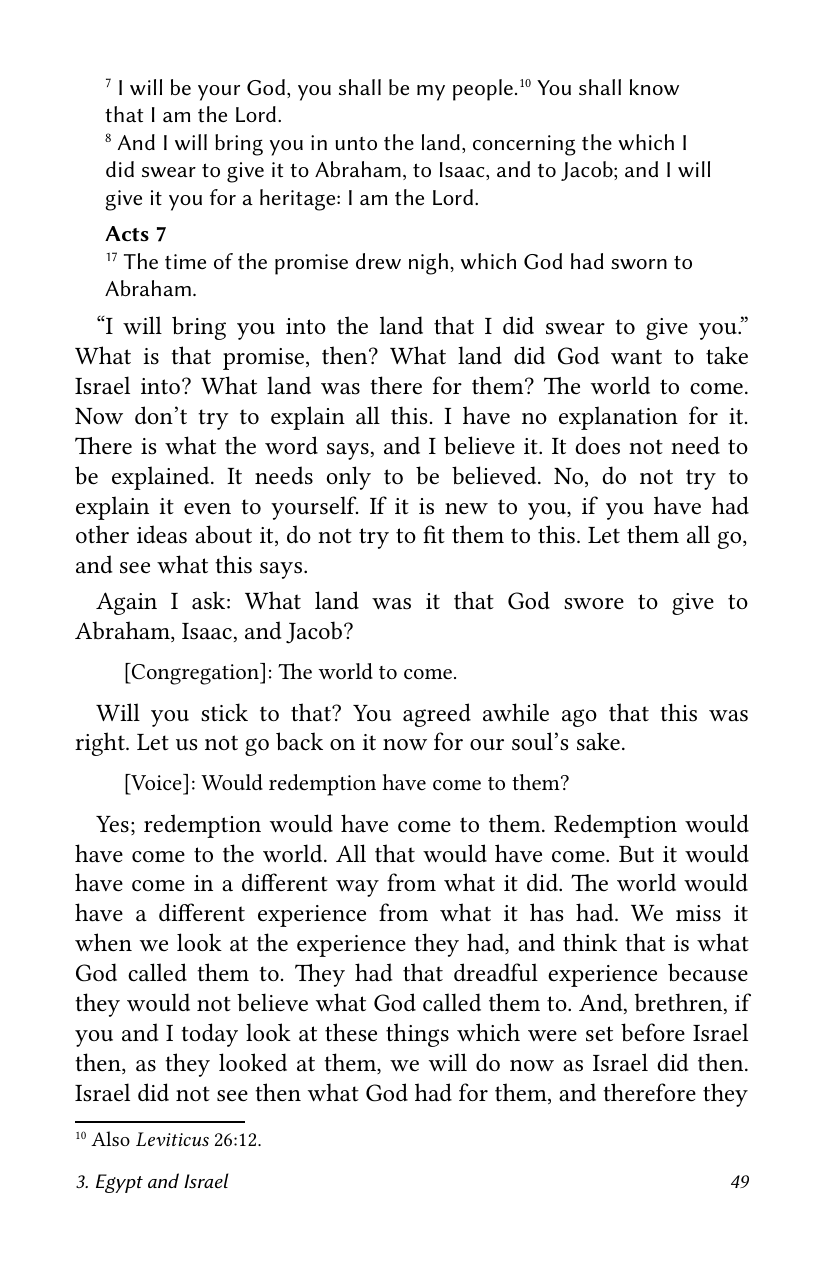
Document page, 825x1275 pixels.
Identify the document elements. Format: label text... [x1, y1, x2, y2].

text 8 And I will bring you in unto the land, concerning the which I did swear to give it to Abraham, to Isaac, and to Jacob; and I will give it you for a heritage: I am the Lord. [105, 130, 720, 211]
text Again I ask: What land was it that God swore to give to Abraham, Isaac, and Jacob? [75, 587, 750, 646]
text Will you stick to that? You agreed awhile ago that this was right. Let us not go back on it now for our soul’s sake. [75, 698, 750, 757]
text “I will bring you into the land that I did swear to give you.” What is that promise, then? What land did God want to take Israel into? What land was there for them? The world to come. Now don’t try to explain all this. I have no explanation for it. There is what the word says, and I believe it. It does not need to be explained. It needs only to be believed. No, do not try to explain it even to yourself. If it is new to you, if you have had other ideas about it, do not try to fit them to this. Let them all go, and see what this says. [75, 312, 750, 580]
text [Voice]: Would redemption have come to them? [105, 770, 720, 796]
text 17 The time of the promise drew nigh, which God had sworn to Abraham. [105, 248, 720, 302]
text 7 I will be your God, you shall be my people. You shall know that I am the Lord. [105, 75, 720, 128]
text Acts 7 [105, 221, 750, 247]
text Also Leviticus 26:12. [75, 1128, 750, 1152]
text Yes; redemption would have come to them. Redemption would have come to the world. All that would have come. But it would have come in a different way from what it did. The world would have a different experience from what it has had. We miss it when we look at the experience they had, and think that is what God called them to. They had that dreadful experience because they would not believe what God called them to. And, brethren, if you and I today look at these things which were set before Israel then, as they looked at them, we will do now as Israel did then. Israel did not see then what God had for them, and therefore they [75, 810, 750, 1107]
text [Congregation]: The world to come. [105, 659, 720, 685]
